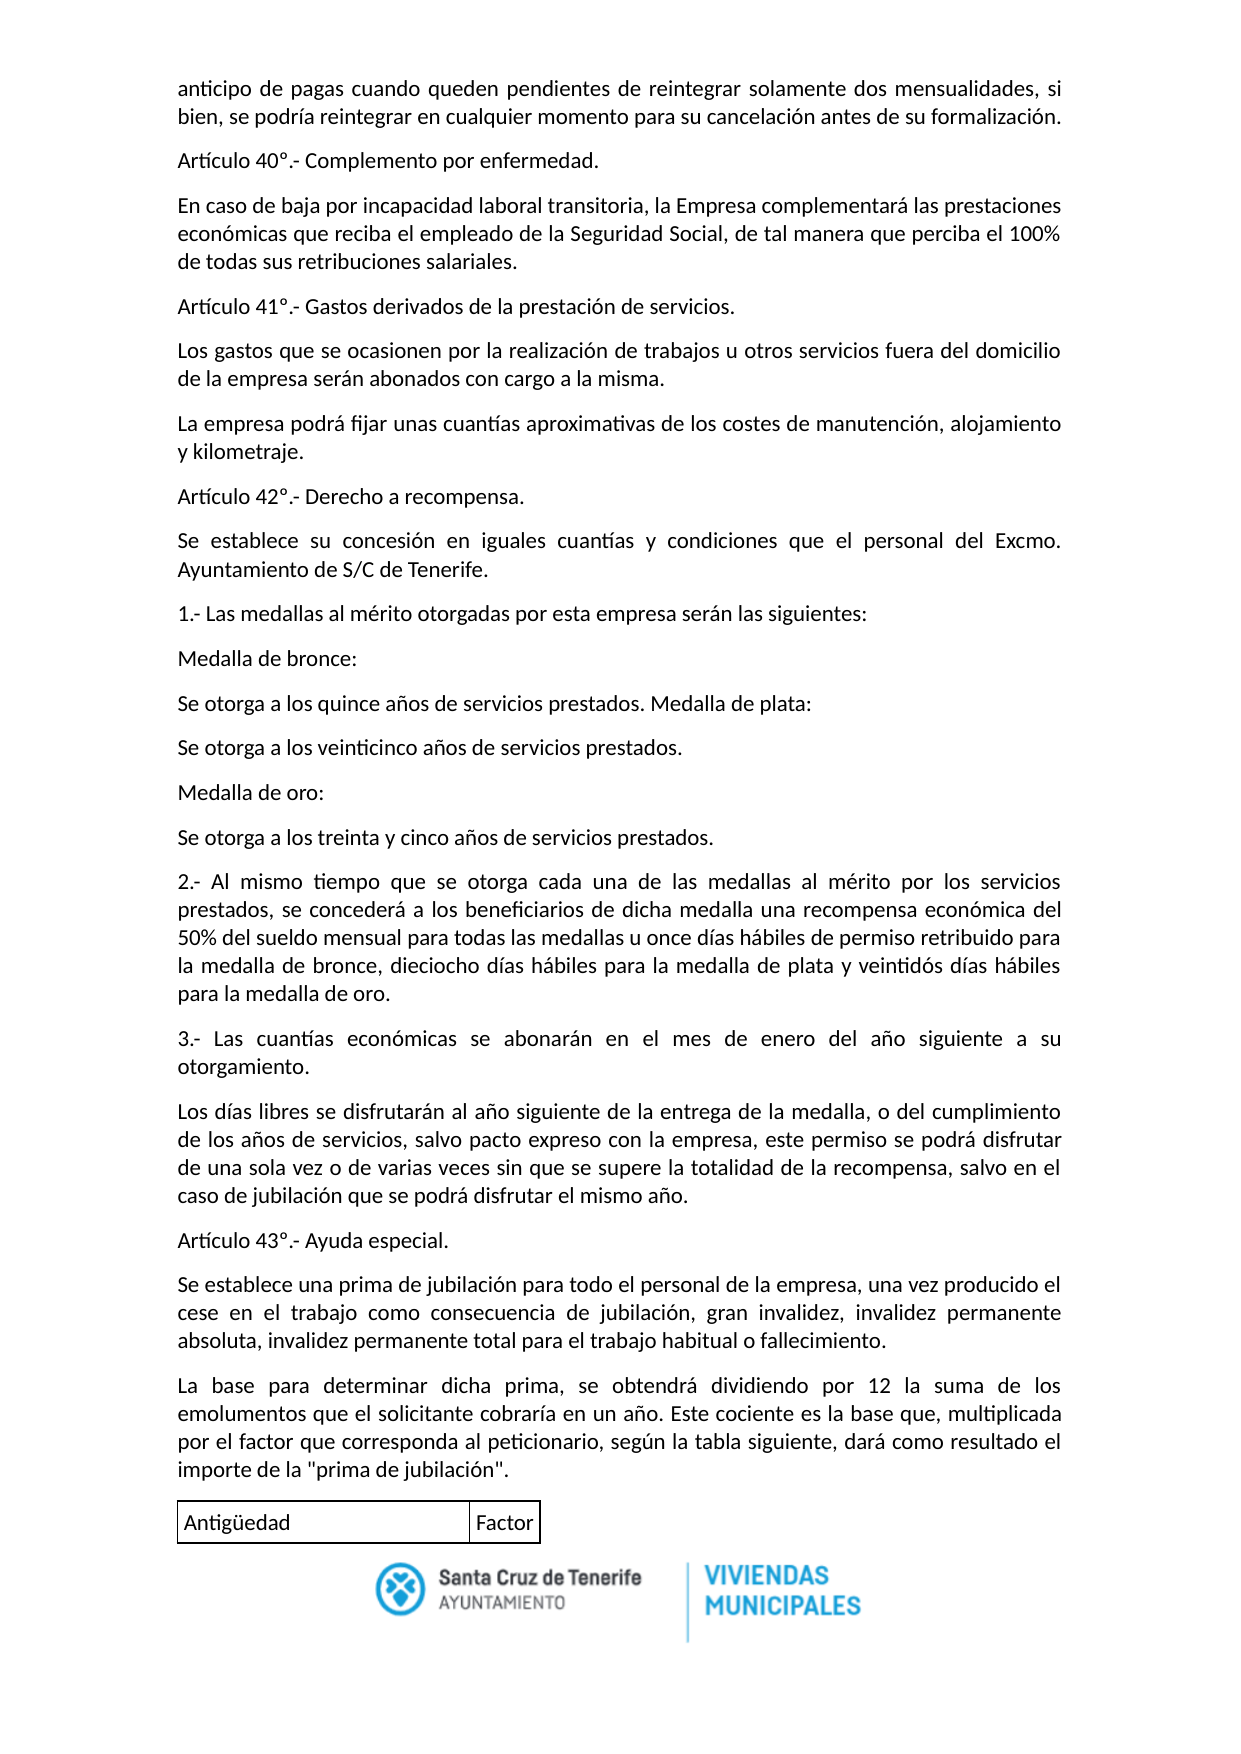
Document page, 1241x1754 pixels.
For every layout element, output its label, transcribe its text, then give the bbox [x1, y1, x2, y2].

table_header Factor [470, 1502, 539, 1542]
text 2.- Al mismo tiempo que se otorga cada una de las medallas al mérito por los servicios prestados, se concederá a los beneficiarios de dicha medalla una recompensa económica del 50% del sueldo mensual para todas las medallas u once días hábiles de permiso retribuido para la medalla de bronce, dieciocho días hábiles para la medalla de plata y veintidós días hábiles para la medalla de oro. [177, 867, 1063, 1008]
text 3.- Las cuantías económicas se abonarán en el mes de enero del año siguiente a su otorgamiento. [177, 1024, 1063, 1080]
text Los días libres se disfrutarán al año siguiente de la entrega de la medalla, o del cumplimiento de los años de servicios, salvo pacto expreso con la empresa, este permiso se podrá disfrutar de una sola vez o de varias veces sin que se supere la totalidad de la recompensa, salvo en el caso de jubilación que se podrá disfrutar el mismo año. [177, 1097, 1063, 1209]
text Artículo 40º.- Complemento por enfermedad. [177, 146, 1063, 174]
text La base para determinar dicha prima, se obtendrá dividiendo por 12 la suma de los emolumentos que el solicitante cobraría en un año. Este cociente es la base que, multiplicada por el factor que corresponda al peticionario, según la tabla siguiente, dará como resultado el importe de la "prima de jubilación". [177, 1371, 1063, 1483]
text Medalla de oro: [177, 778, 1063, 806]
text Se establece su concesión en iguales cuantías y condiciones que el personal del Excmo. Ayuntamiento de S/C de Tenerife. [177, 527, 1063, 583]
text Se establece una prima de jubilación para todo el personal de la empresa, una vez producido el cese en el trabajo como consecuencia de jubilación, gran invalidez, invalidez permanente absoluta, invalidez permanente total para el trabajo habitual o fallecimiento. [177, 1270, 1063, 1354]
text 1.- Las medallas al mérito otorgadas por esta empresa serán las siguientes: [177, 599, 1063, 627]
text Artículo 42º.- Derecho a recompensa. [177, 482, 1063, 510]
text anticipo de pagas cuando queden pendientes de reintegrar solamente dos mensualidades, si bien, se podría reintegrar en cualquier momento para su cancelación antes de su formalización. [177, 74, 1063, 130]
text Se otorga a los veinticinco años de servicios prestados. [177, 733, 1063, 761]
text Artículo 43º.- Ayuda especial. [177, 1226, 1063, 1254]
text Se otorga a los treinta y cinco años de servicios prestados. [177, 823, 1063, 851]
text Medalla de bronce: [177, 644, 1063, 672]
text La empresa podrá fijar unas cuantías aproximativas de los costes de manutención, alojamiento y kilometraje. [177, 409, 1063, 465]
table_header Antigüedad [178, 1502, 469, 1542]
text En caso de baja por incapacidad laboral transitoria, la Empresa complementará las prestaciones económicas que reciba el empleado de la Seguridad Social, de tal manera que perciba el 100% de todas sus retribuciones salariales. [177, 191, 1063, 275]
text Artículo 41º.- Gastos derivados de la prestación de servicios. [177, 292, 1063, 320]
text Los gastos que se ocasionen por la realización de trabajos u otros servicios fuera del domicilio de la empresa serán abonados con cargo a la misma. [177, 337, 1063, 393]
text Se otorga a los quince años de servicios prestados. Medalla de plata: [177, 689, 1063, 717]
